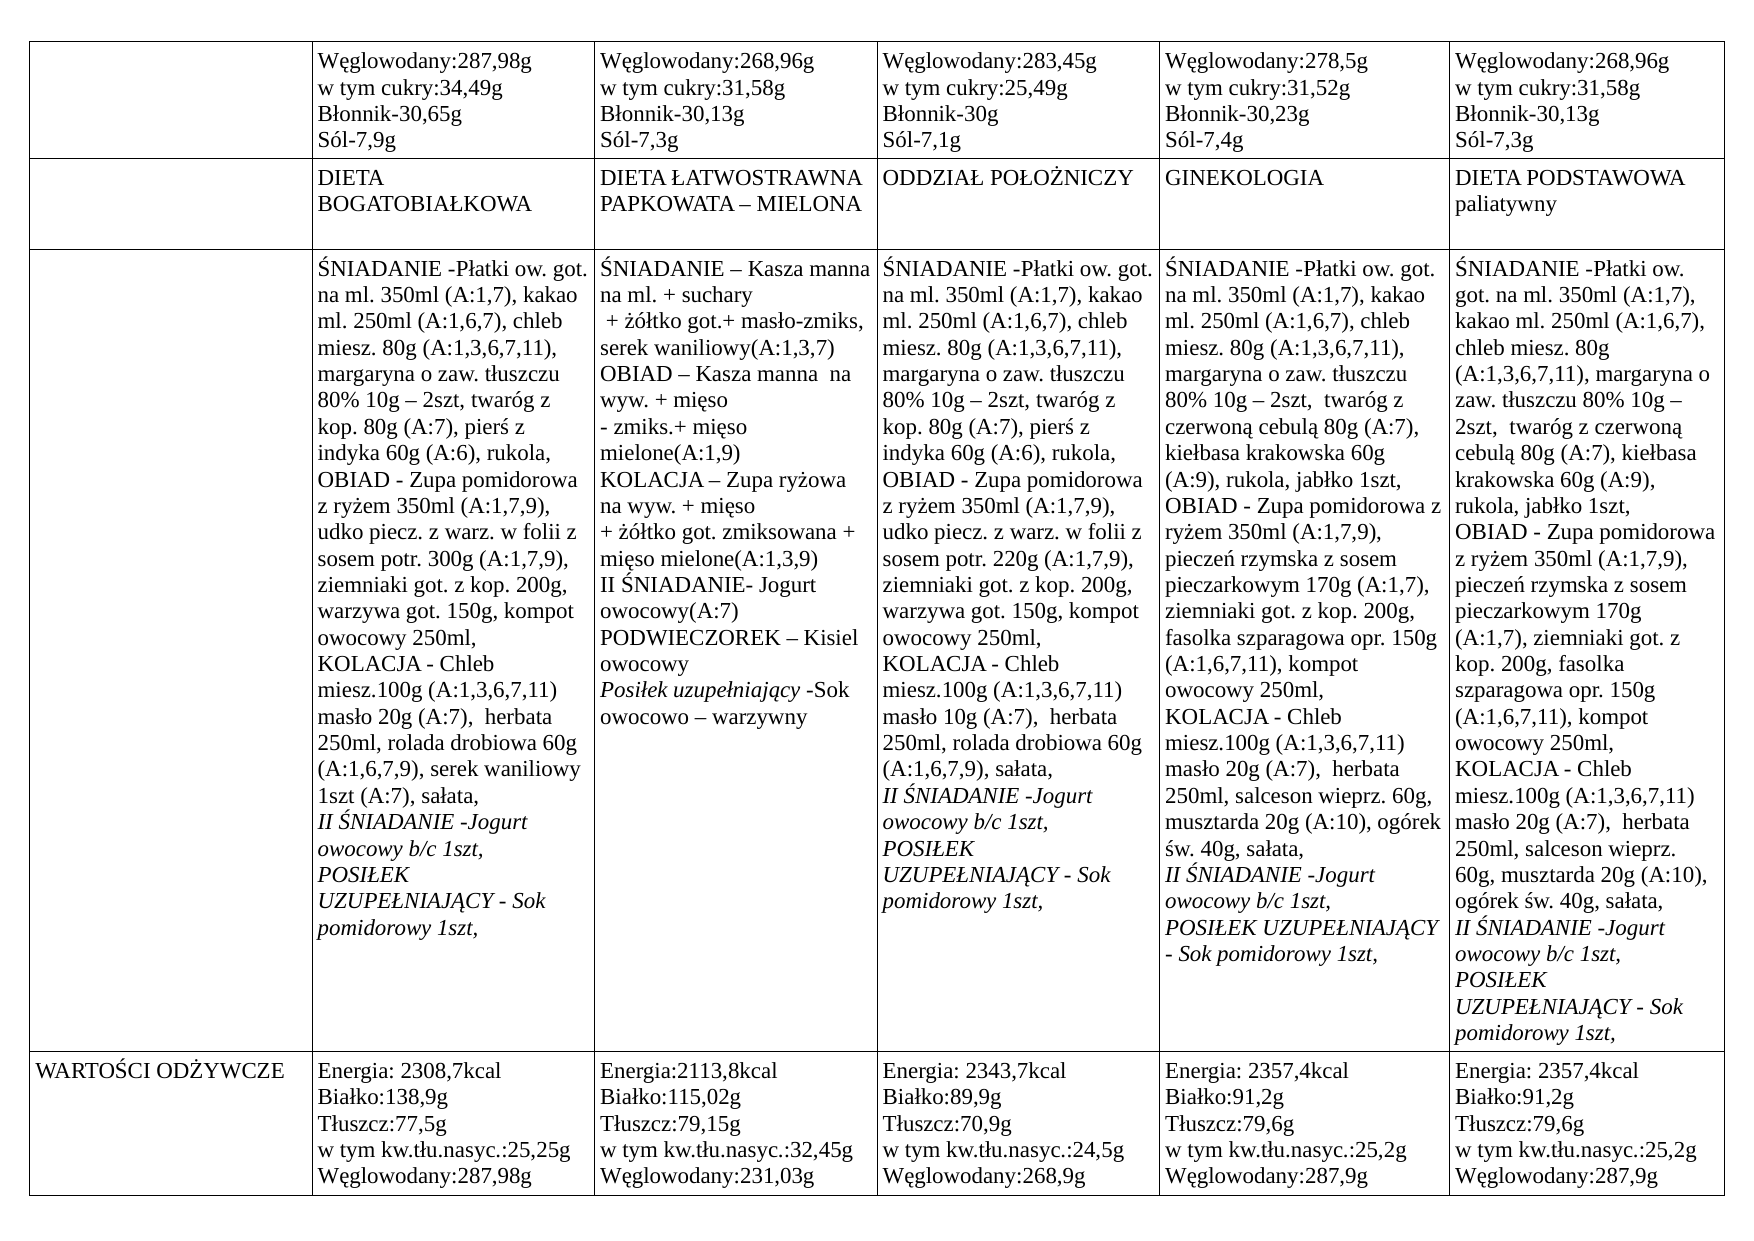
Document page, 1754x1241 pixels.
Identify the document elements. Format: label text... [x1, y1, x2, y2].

table_cell Energia: 2308,7kcal Białko:138,9g Tłuszcz:77,5g w tym kw.tłu.nasyc.:25,25g Węglowodany:287,98g [313, 1052, 594, 1194]
table_cell Węglowodany:268,96g w tym cukry:31,58g Błonnik-30,13g Sól-7,3g [1450, 42, 1724, 158]
table_cell DIETA PODSTAWOWA paliatywny [1450, 159, 1724, 249]
table_cell Energia: 2357,4kcal Białko:91,2g Tłuszcz:79,6g w tym kw.tłu.nasyc.:25,2g Węglowodany:287,9g [1160, 1052, 1449, 1194]
table_cell Energia: 2357,4kcal Białko:91,2g Tłuszcz:79,6g w tym kw.tłu.nasyc.:25,2g Węglowodany:287,9g [1450, 1052, 1724, 1194]
table_cell Węglowodany:278,5g w tym cukry:31,52g Błonnik-30,23g Sól-7,4g [1160, 42, 1449, 158]
table_cell ODDZIAŁ POŁOŻNICZY [878, 159, 1159, 249]
table_cell ŚNIADANIE -Płatki ow. got. na ml. 350ml (A:1,7), kakao ml. 250ml (A:1,6,7), chleb miesz. 80g (A:1,3,6,7,11), margaryna o zaw. tłuszczu 80% 10g – 2szt, twaróg z czerwoną cebulą 80g (A:7), kiełbasa krakowska 60g (A:9), rukola, jabłko 1szt, OBIAD - Zupa pomidorowa z ryżem 350ml (A:1,7,9), pieczeń rzymska z sosem pieczarkowym 170g (A:1,7), ziemniaki got. z kop. 200g, fasolka szparagowa opr. 150g (A:1,6,7,11), kompot owocowy 250ml, KOLACJA - Chleb miesz.100g (A:1,3,6,7,11) masło 20g (A:7), herbata 250ml, salceson wieprz. 60g, musztarda 20g (A:10), ogórek św. 40g, sałata, II ŚNIADANIE -Jogurt owocowy b/c 1szt, POSIŁEK UZUPEŁNIAJĄCY - Sok pomidorowy 1szt, [1160, 250, 1449, 1051]
table_cell ŚNIADANIE -Płatki ow. got. na ml. 350ml (A:1,7), kakao ml. 250ml (A:1,6,7), chleb miesz. 80g (A:1,3,6,7,11), margaryna o zaw. tłuszczu 80% 10g – 2szt, twaróg z kop. 80g (A:7), pierś z indyka 60g (A:6), rukola, OBIAD - Zupa pomidorowa z ryżem 350ml (A:1,7,9), udko piecz. z warz. w folii z sosem potr. 300g (A:1,7,9), ziemniaki got. z kop. 200g, warzywa got. 150g, kompot owocowy 250ml, KOLACJA - Chleb miesz.100g (A:1,3,6,7,11) masło 20g (A:7), herbata 250ml, rolada drobiowa 60g (A:1,6,7,9), serek waniliowy 1szt (A:7), sałata, II ŚNIADANIE -Jogurt owocowy b/c 1szt, POSIŁEK UZUPEŁNIAJĄCY - Sok pomidorowy 1szt, [313, 250, 594, 1051]
table_cell WARTOŚCI ODŻYWCZE [30, 1052, 312, 1194]
table_cell Energia:2113,8kcal Białko:115,02g Tłuszcz:79,15g w tym kw.tłu.nasyc.:32,45g Węglowodany:231,03g [595, 1052, 877, 1194]
table_cell DIETA ŁATWOSTRAWNA PAPKOWATA – MIELONA [595, 159, 877, 249]
table_cell ŚNIADANIE -Płatki ow. got. na ml. 350ml (A:1,7), kakao ml. 250ml (A:1,6,7), chleb miesz. 80g (A:1,3,6,7,11), margaryna o zaw. tłuszczu 80% 10g – 2szt, twaróg z czerwoną cebulą 80g (A:7), kiełbasa krakowska 60g (A:9), rukola, jabłko 1szt, OBIAD - Zupa pomidorowa z ryżem 350ml (A:1,7,9), pieczeń rzymska z sosem pieczarkowym 170g (A:1,7), ziemniaki got. z kop. 200g, fasolka szparagowa opr. 150g (A:1,6,7,11), kompot owocowy 250ml, KOLACJA - Chleb miesz.100g (A:1,3,6,7,11) masło 20g (A:7), herbata 250ml, salceson wieprz. 60g, musztarda 20g (A:10), ogórek św. 40g, sałata, II ŚNIADANIE -Jogurt owocowy b/c 1szt, POSIŁEK UZUPEŁNIAJĄCY - Sok pomidorowy 1szt, [1450, 250, 1724, 1051]
table_cell Energia: 2343,7kcal Białko:89,9g Tłuszcz:70,9g w tym kw.tłu.nasyc.:24,5g Węglowodany:268,9g [878, 1052, 1159, 1194]
table_cell Węglowodany:283,45g w tym cukry:25,49g Błonnik-30g Sól-7,1g [878, 42, 1159, 158]
table_cell [30, 42, 312, 158]
table_cell Węglowodany:287,98g w tym cukry:34,49g Błonnik-30,65g Sól-7,9g [313, 42, 594, 158]
table_cell Węglowodany:268,96g w tym cukry:31,58g Błonnik-30,13g Sól-7,3g [595, 42, 877, 158]
table_cell [30, 159, 312, 249]
table_cell ŚNIADANIE -Płatki ow. got. na ml. 350ml (A:1,7), kakao ml. 250ml (A:1,6,7), chleb miesz. 80g (A:1,3,6,7,11), margaryna o zaw. tłuszczu 80% 10g – 2szt, twaróg z kop. 80g (A:7), pierś z indyka 60g (A:6), rukola, OBIAD - Zupa pomidorowa z ryżem 350ml (A:1,7,9), udko piecz. z warz. w folii z sosem potr. 220g (A:1,7,9), ziemniaki got. z kop. 200g, warzywa got. 150g, kompot owocowy 250ml, KOLACJA - Chleb miesz.100g (A:1,3,6,7,11) masło 10g (A:7), herbata 250ml, rolada drobiowa 60g (A:1,6,7,9), sałata, II ŚNIADANIE -Jogurt owocowy b/c 1szt, POSIŁEK UZUPEŁNIAJĄCY - Sok pomidorowy 1szt, [878, 250, 1159, 1051]
table_cell GINEKOLOGIA [1160, 159, 1449, 249]
table_cell ŚNIADANIE – Kasza manna na ml. + suchary + żółtko got.+ masło-zmiks, serek waniliowy(A:1,3,7) OBIAD – Kasza manna na wyw. + mięso - zmiks.+ mięso mielone(A:1,9) KOLACJA – Zupa ryżowa na wyw. + mięso + żółtko got. zmiksowana + mięso mielone(A:1,3,9) II ŚNIADANIE- Jogurt owocowy(A:7) PODWIECZOREK – Kisiel owocowy Posiłek uzupełniający -Sok owocowo – warzywny [595, 250, 877, 1051]
table_cell DIETA BOGATOBIAŁKOWA [313, 159, 594, 249]
table_cell [30, 250, 312, 1051]
